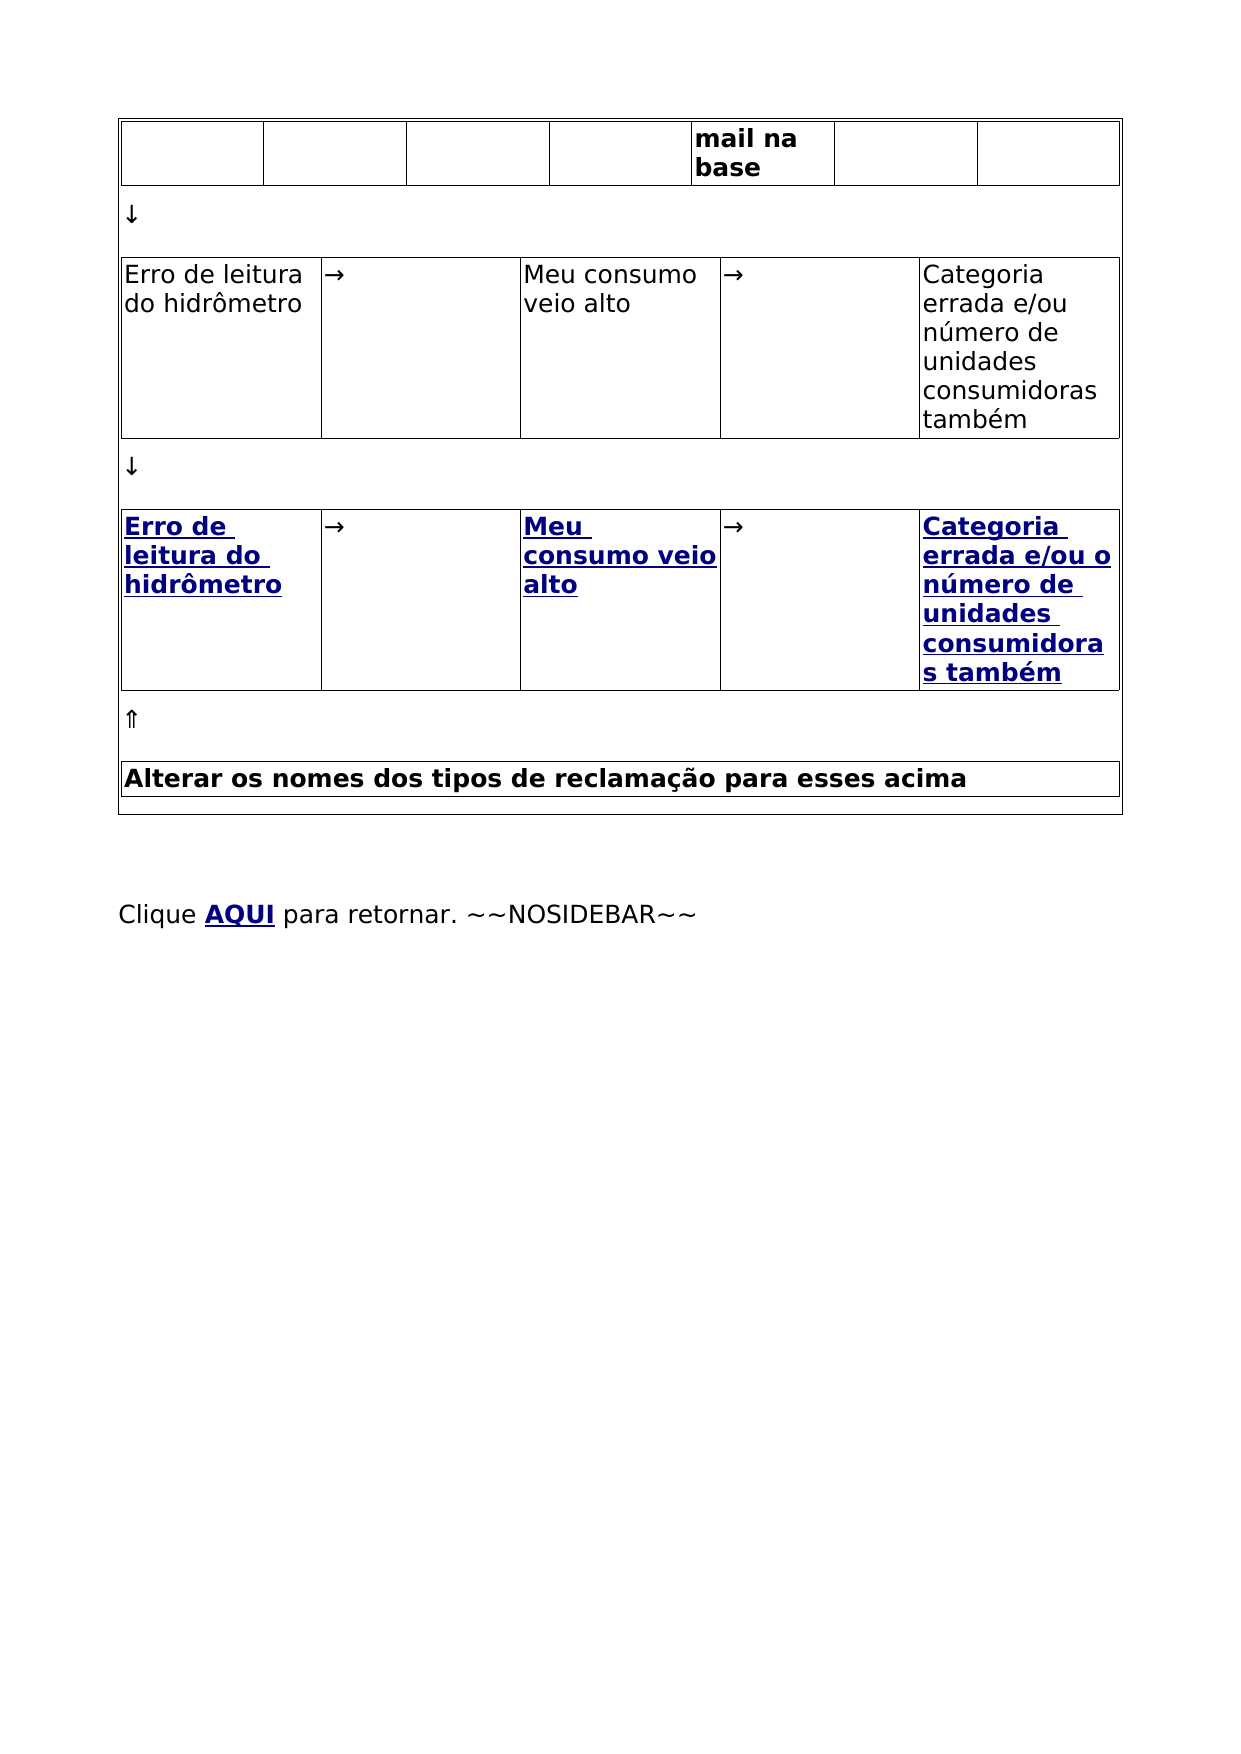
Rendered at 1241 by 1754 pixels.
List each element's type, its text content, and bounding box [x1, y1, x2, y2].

table_header → [322, 510, 520, 690]
table_header → [721, 510, 919, 690]
table_header → [322, 258, 520, 438]
table_header Alterar os nomes dos tipos de reclamação para esses acima [122, 762, 1119, 796]
table_header Erro de leitura do hidrômetro [122, 510, 321, 690]
table_header [978, 122, 1119, 185]
table_header Meu consumo veio alto [521, 510, 720, 690]
table_header Categoria errada e/ou o número de unidades consumidoras também [920, 510, 1119, 690]
text Clique AQUI para retornar. ~~NOSIDEBAR~~ [118, 900, 1122, 929]
table_header Categoria errada e/ou número de unidades consumidoras também [920, 258, 1119, 438]
table_header → [721, 258, 919, 438]
table_header [550, 122, 691, 185]
table_header [122, 122, 263, 185]
table_header [835, 122, 977, 185]
table_header [264, 122, 406, 185]
table_header Erro de leitura do hidrômetro [122, 258, 321, 438]
table_header ↓ ↓ ⇑ [119, 119, 1122, 814]
table_header Meu consumo veio alto [521, 258, 720, 438]
table_header mail na base [692, 122, 834, 185]
table_header [407, 122, 549, 185]
